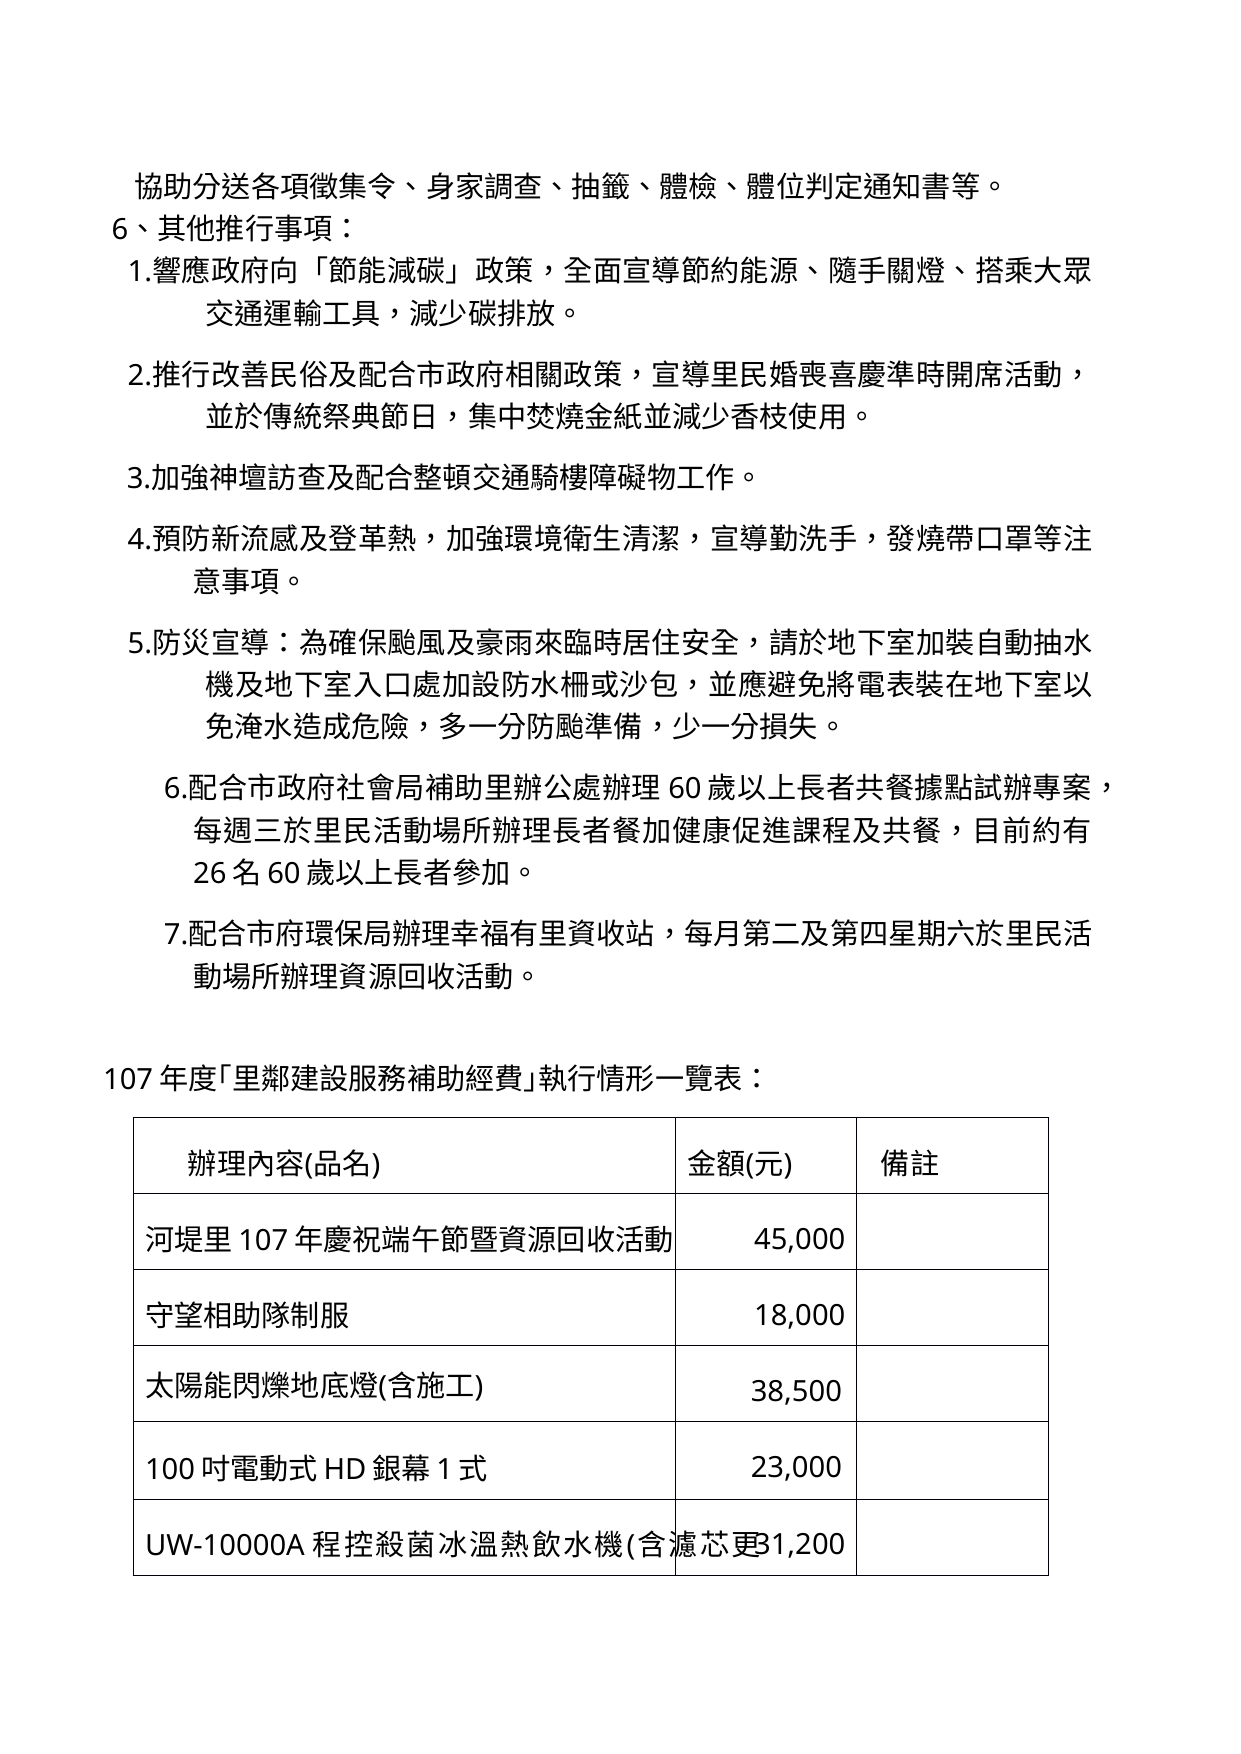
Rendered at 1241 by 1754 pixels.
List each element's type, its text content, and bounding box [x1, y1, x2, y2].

text 1.響應政府向「節能減碳」政策，全面宣導節約能源、隨手關燈、搭乘大眾交通運輸工具，減少碳排放。 [89, 248, 1092, 332]
text 7.配合市府環保局辦理幸福有里資收站，每月第二及第四星期六於里民活動場所辦理資源回收活動。 [164, 911, 1092, 996]
table_cell 守望相助隊制服 [134, 1270, 675, 1345]
text 4.預防新流感及登革熱，加強環境衛生清潔，宣導勤洗手，發燒帶口罩等注意事項。 [89, 516, 1092, 601]
table_cell 太陽能閃爍地底燈(含施工) [134, 1346, 675, 1421]
table_cell [857, 1270, 1048, 1345]
table_cell 23,000 [676, 1422, 856, 1498]
text 6、其他推行事項： [89, 206, 1092, 248]
text 3.加強神壇訪查及配合整頓交通騎樓障礙物工作。 [89, 455, 1092, 497]
table_header 辦理內容(品名) [134, 1118, 675, 1193]
table_header 備註 [857, 1118, 1048, 1193]
table_cell UW-10000A程控殺菌冰溫熱飲水機(含濾芯更換) [134, 1500, 675, 1574]
text 6.配合市政府社會局補助里辦公處辦理60歲以上長者共餐據點試辦專案，每週三於里民活動場所辦理長者餐加健康促進課程及共餐，目前約有26名60歲以上長者參加。 [164, 765, 1092, 892]
text 5.防災宣導：為確保颱風及豪雨來臨時居住安全，請於地下室加裝自動抽水機及地下室入口處加設防水柵或沙包，並應避免將電表裝在地下室以免淹水造成危險，多一分防颱準備，少一分損失。 [89, 619, 1092, 746]
table_header 金額(元) [676, 1118, 856, 1193]
table_cell [857, 1346, 1048, 1421]
table_cell 18,000 [676, 1270, 856, 1345]
table_cell 38,500 [676, 1346, 856, 1421]
text 107年度｢里鄰建設服務補助經費｣執行情形一覽表： [59, 1056, 1092, 1098]
table_cell 100吋電動式HD銀幕1式 [134, 1422, 675, 1498]
table_cell 31,200 [676, 1500, 856, 1574]
table_cell [857, 1194, 1048, 1269]
table_cell 河堤里107年慶祝端午節暨資源回收活動 [134, 1194, 675, 1269]
table_cell 45,000 [676, 1194, 856, 1269]
table_cell [857, 1500, 1048, 1574]
text 2.推行改善民俗及配合市政府相關政策，宣導里民婚喪喜慶準時開席活動，並於傳統祭典節日，集中焚燒金紙並減少香枝使用。 [89, 351, 1092, 436]
table_cell [857, 1422, 1048, 1498]
text 協助分送各項徵集令、身家調查、抽籤、體檢、體位判定通知書等。 [89, 164, 1092, 206]
